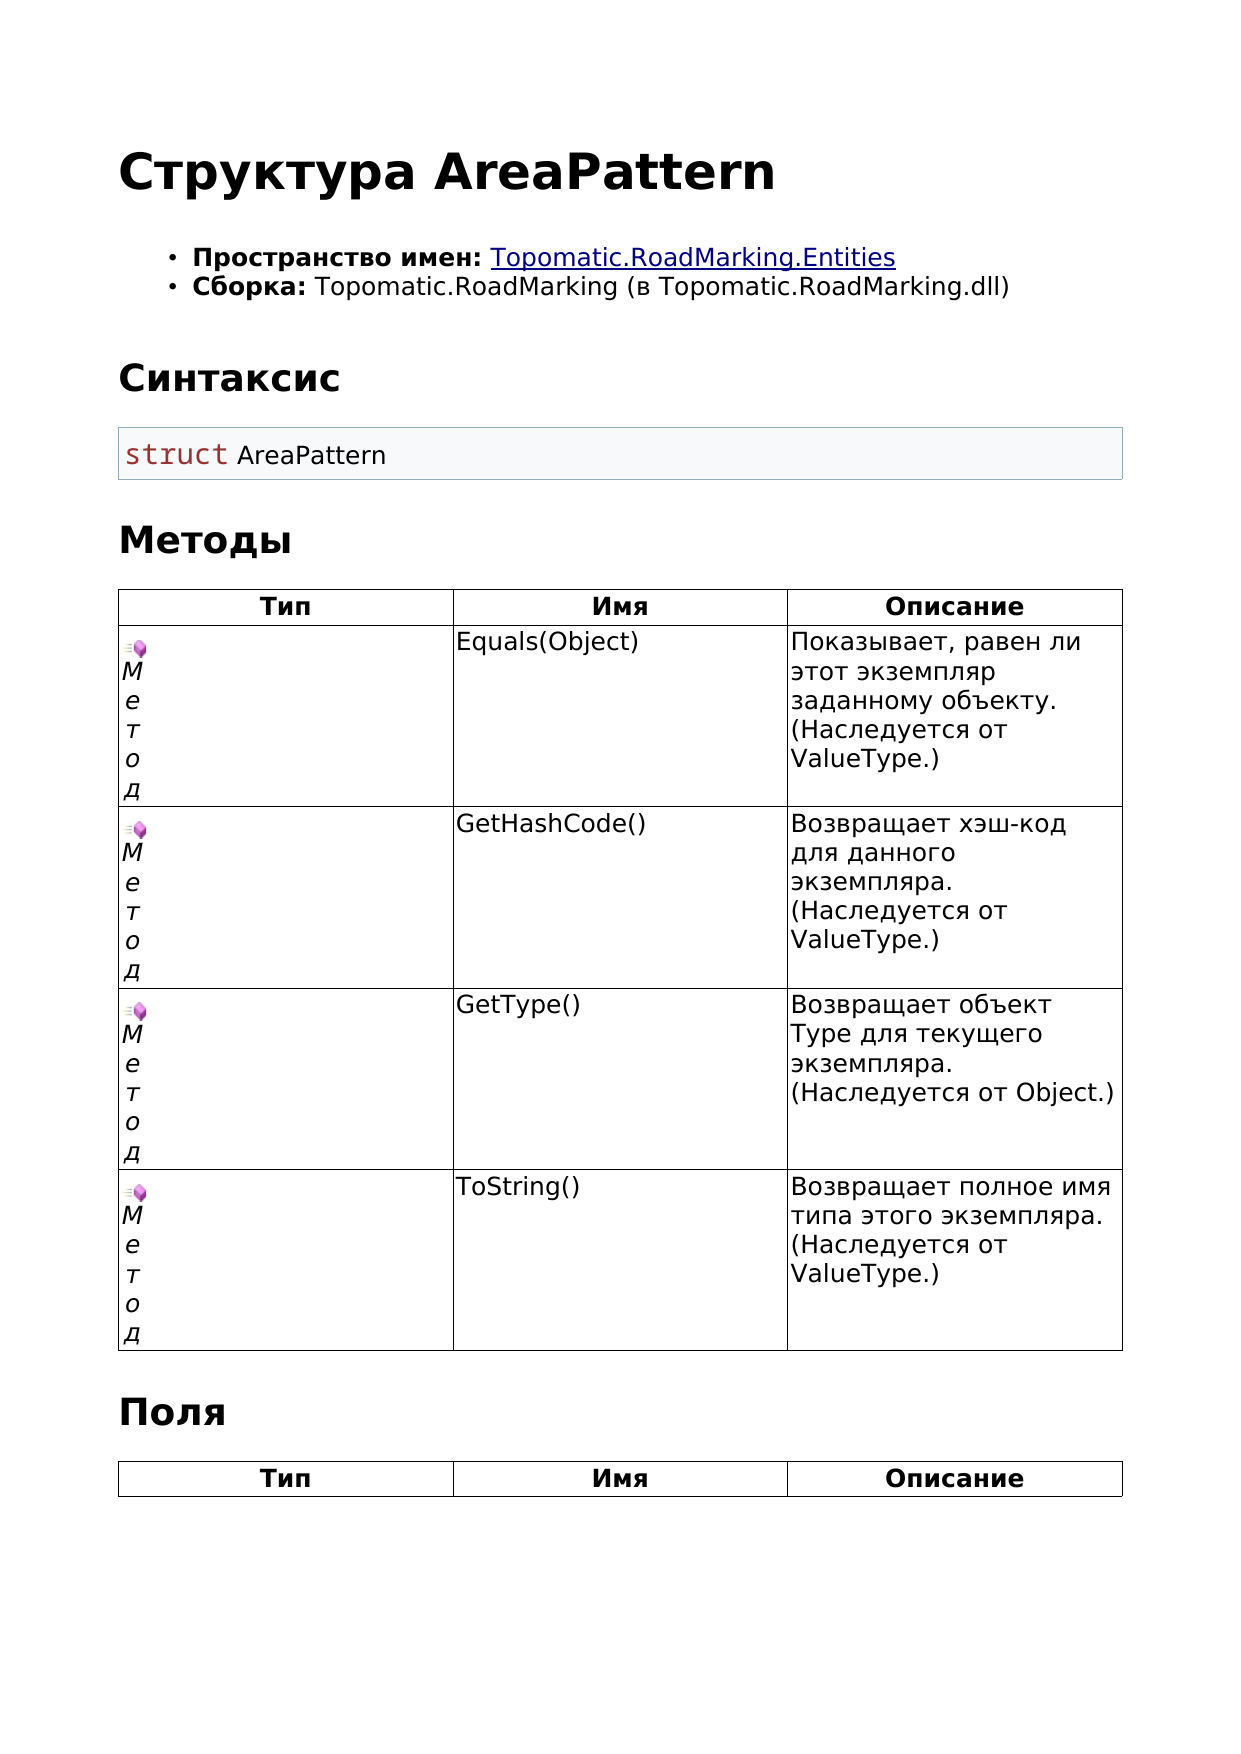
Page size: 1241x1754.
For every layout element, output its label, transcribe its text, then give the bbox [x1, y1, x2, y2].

list Сборка: Topomatic.RoadMarking (в Topomatic.RoadMarking.dll) [177, 272, 1122, 302]
table_cell Возвращает хэш-код для данного экземпляра. (Наследуется от ValueType.) [788, 807, 1122, 987]
table_cell [119, 989, 453, 1169]
table_cell Возвращает объект Type для текущего экземпляра. (Наследуется от Object.) [788, 989, 1122, 1169]
picture [121, 640, 147, 658]
table_cell Equals(Object) [454, 626, 787, 806]
table_header Описание [788, 1462, 1122, 1496]
table_cell Показывает, равен ли этот экземпляр заданному объекту. (Наследуется от ValueType.) [788, 626, 1122, 806]
table_cell Возвращает полное имя типа этого экземпляра. (Наследуется от ValueType.) [788, 1170, 1122, 1350]
table_cell [119, 626, 453, 806]
table_cell [119, 1170, 453, 1350]
table_cell GetHashCode() [454, 807, 787, 987]
subtitle Методы [118, 518, 1122, 562]
table_cell GetType() [454, 989, 787, 1169]
picture [121, 1002, 147, 1021]
table_header Имя [454, 1462, 787, 1496]
table_header Тип [119, 590, 453, 624]
table_header Описание [788, 590, 1122, 624]
list Пространство имен: Topomatic.RoadMarking.Entities [177, 243, 1122, 272]
table_cell ToString() [454, 1170, 787, 1350]
picture [121, 821, 147, 839]
picture [121, 1184, 147, 1202]
subtitle Синтаксис [118, 356, 1122, 400]
table_header Тип [119, 1462, 453, 1496]
subtitle Поля [118, 1390, 1122, 1434]
subtitle Структура AreaPattern [118, 143, 1122, 201]
table_cell [119, 807, 453, 987]
table_header Имя [454, 590, 787, 624]
table_header struct AreaPattern [119, 428, 1122, 478]
